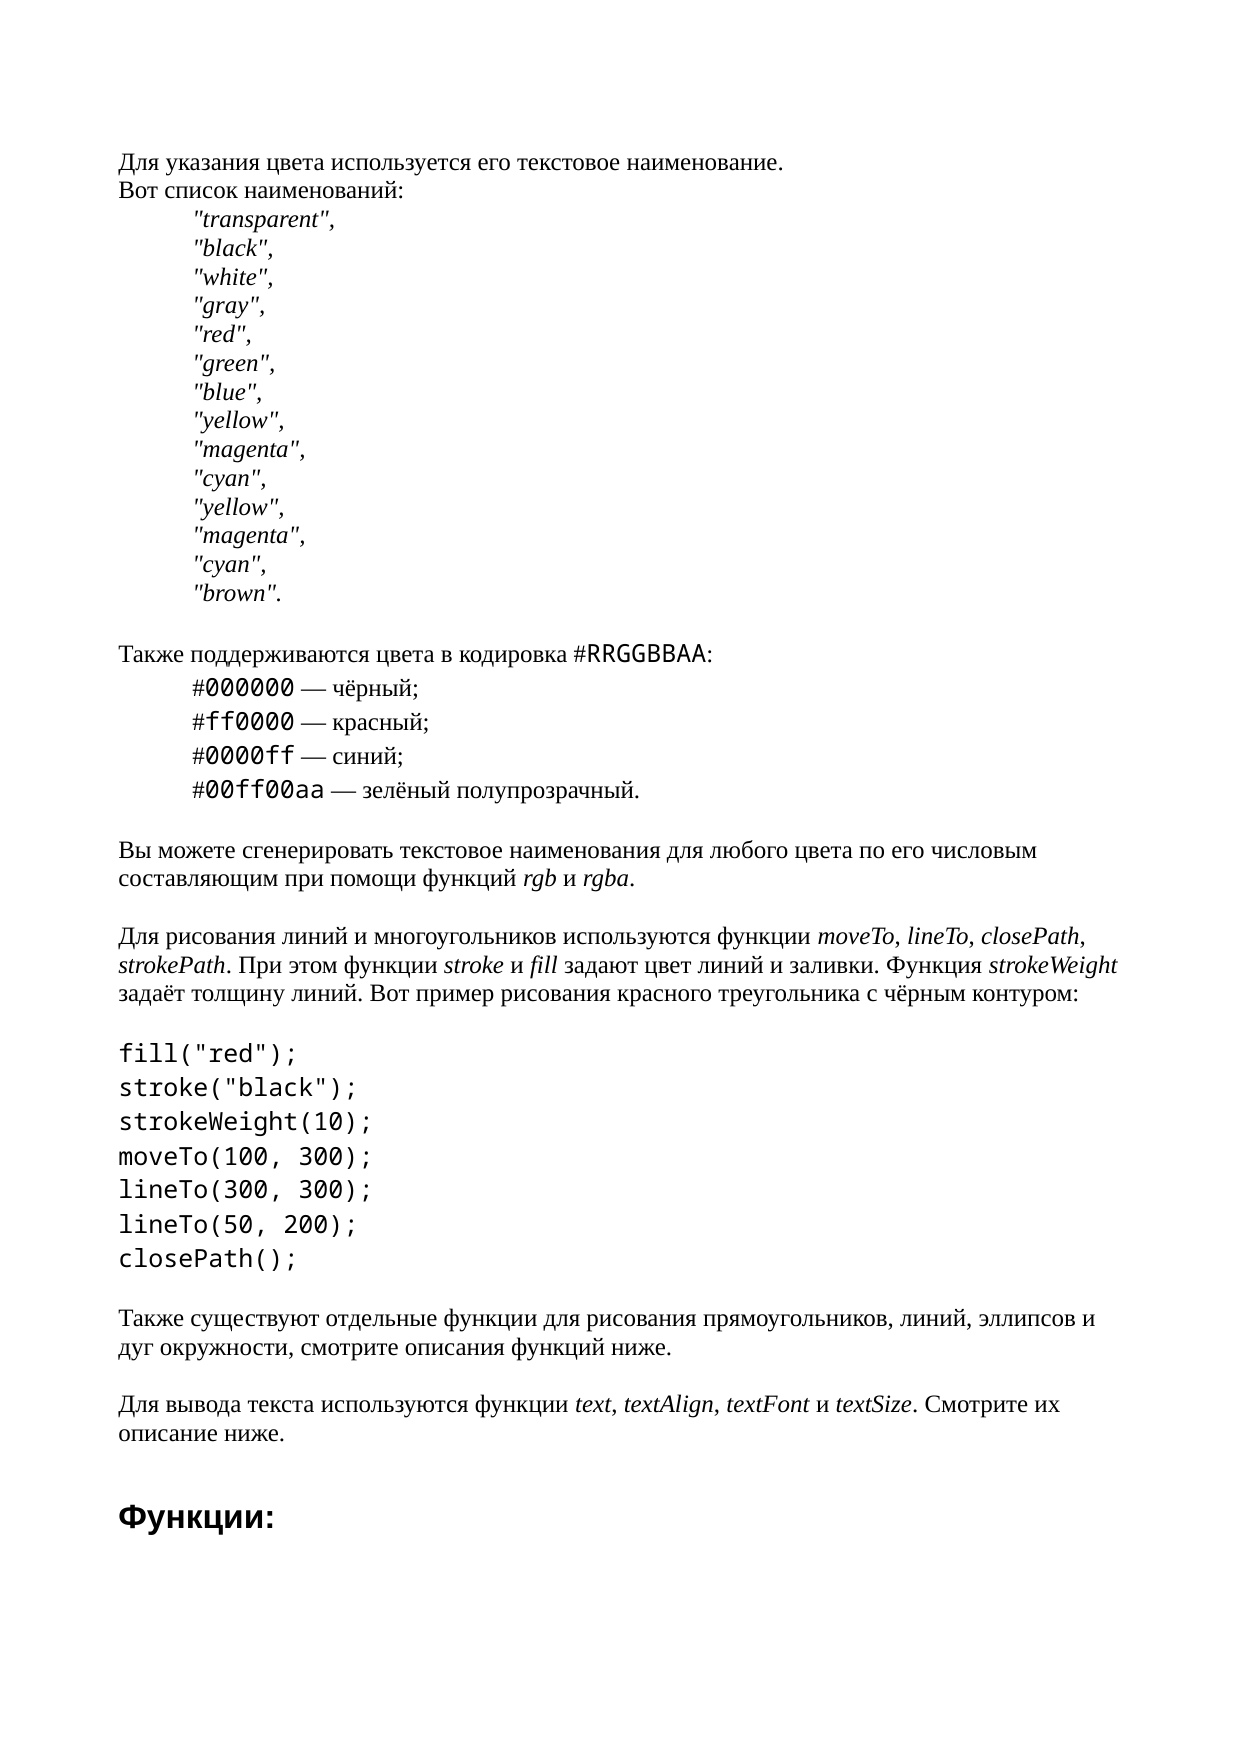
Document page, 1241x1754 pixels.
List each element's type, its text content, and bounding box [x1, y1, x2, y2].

text "transparent", [118, 204, 1122, 233]
text "cyan", [118, 549, 1122, 578]
text "gray", [118, 291, 1122, 319]
text Также поддерживаются цвета в кодировка #RRGGBBAA: [118, 636, 1122, 670]
text Для указания цвета используется его текстовое наименование. [118, 147, 1122, 176]
text "green", [118, 348, 1122, 377]
text strokeWeight(10); [118, 1104, 1122, 1138]
text Для рисования линий и многоугольников используются функции moveTo, lineTo, closePath, strokePath. При этом функции stroke и fill задают цвет линий и заливки. Функция strokeWeight задаёт толщину линий. Вот пример рисования красного треугольника с чёрным контуром: [118, 921, 1122, 1007]
text "magenta", [118, 521, 1122, 549]
text #000000 — чёрный; [118, 670, 1122, 704]
text "white", [118, 262, 1122, 291]
text moveTo(100, 300); [118, 1138, 1122, 1172]
text Вот список наименований: [118, 176, 1122, 204]
text "black", [118, 233, 1122, 262]
text "red", [118, 319, 1122, 348]
text lineTo(50, 200); [118, 1206, 1122, 1240]
text "yellow", [118, 492, 1122, 521]
text stroke("black"); [118, 1070, 1122, 1104]
text "magenta", [118, 434, 1122, 463]
text Вы можете сгенерировать текстовое наименования для любого цвета по его числовым составляющим при помощи функций rgb и rgba. [118, 835, 1122, 892]
text "yellow", [118, 406, 1122, 434]
text #ff0000 — красный; [118, 704, 1122, 738]
text #00ff00aa — зелёный полупрозрачный. [118, 772, 1122, 806]
subtitle Функции: [118, 1496, 1122, 1535]
text fill("red"); [118, 1036, 1122, 1070]
text lineTo(300, 300); [118, 1172, 1122, 1206]
text "brown". [118, 578, 1122, 607]
text Для вывода текста используются функции text, textAlign, textFont и textSize. Смотрите их описание ниже. [118, 1389, 1122, 1447]
text #0000ff — синий; [118, 738, 1122, 772]
text "blue", [118, 377, 1122, 406]
text Также существуют отдельные функции для рисования прямоугольников, линий, эллипсов и дуг окружности, смотрите описания функций ниже. [118, 1303, 1122, 1361]
text "cyan", [118, 463, 1122, 492]
text closePath(); [118, 1240, 1122, 1274]
